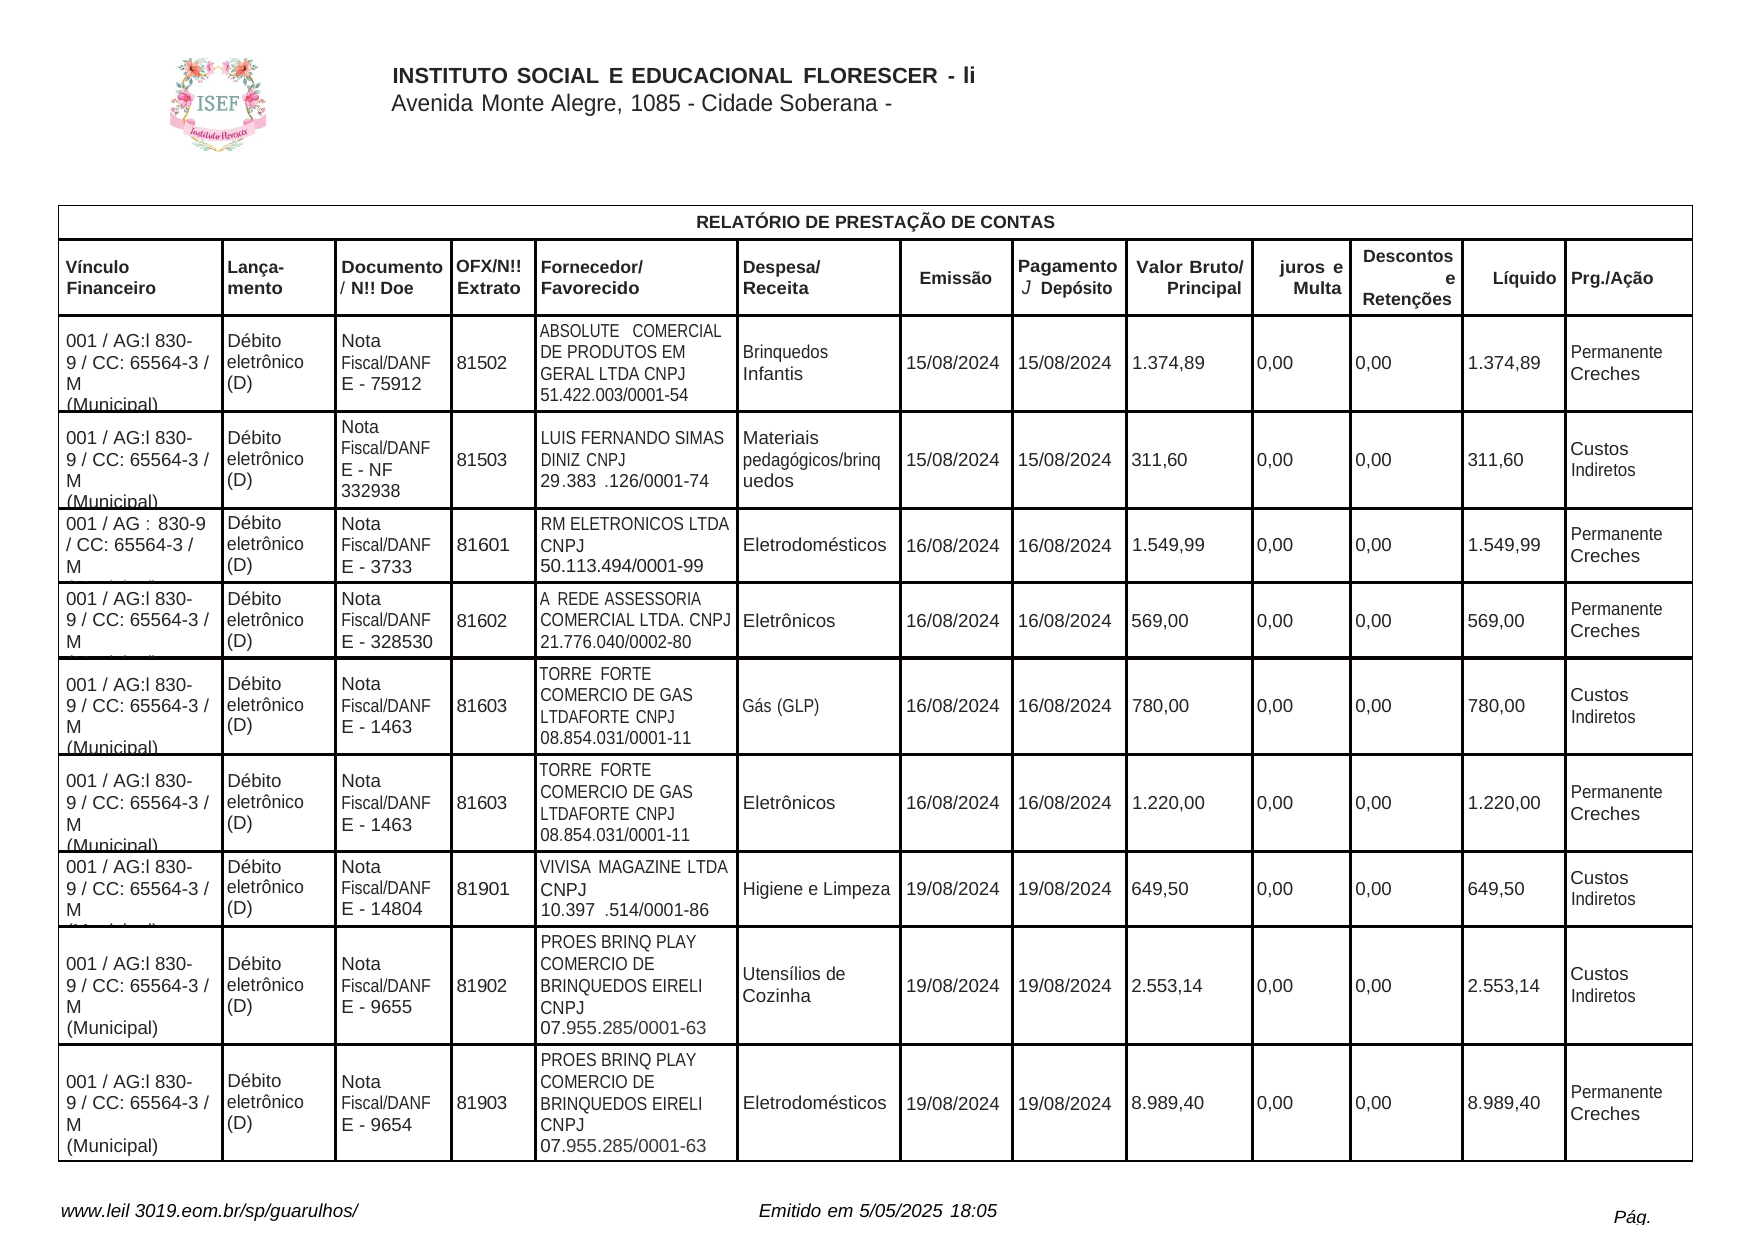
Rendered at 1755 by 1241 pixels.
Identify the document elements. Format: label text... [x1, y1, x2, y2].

table_cell 81901 [453, 853, 534, 925]
table_cell 0,00 [1352, 928, 1461, 1043]
table_cell 0,00 [1352, 584, 1461, 656]
table_cell 0,00 [1254, 510, 1349, 581]
table_cell 16/08/2024 [1014, 756, 1125, 850]
table_cell 1.549,99 [1128, 510, 1251, 581]
table_cell PROES BRINQ PLAY COMERCIO DE BRINQUEDOS EIRELI CNPJ 07.955.285/0001-63 [537, 1046, 736, 1160]
table_cell 1.220,00 [1128, 756, 1251, 850]
table_cell Eletrônicos [739, 756, 899, 850]
table_cell 81602 [453, 584, 534, 656]
table_cell 311,60 [1128, 413, 1251, 507]
table_cell RM ELETRONICOS LTDA CNPJ 50.113.494/0001-99 [537, 510, 736, 581]
table_cell Débito eletrônico (D) [224, 584, 334, 656]
table_cell Eletrodomésticos [739, 1046, 899, 1160]
table_cell 16/08/2024 [902, 584, 1011, 656]
table_cell Gás (GLP) [739, 660, 899, 753]
table_cell 0,00 [1352, 510, 1461, 581]
table_cell Descontos e Retenções [1352, 241, 1461, 313]
table_cell 001 / AG:l 830-9 / CC: 65564-3 / M (Municipal) [59, 584, 221, 656]
table_cell 16/08/2024 [902, 756, 1011, 850]
table_cell 001 / AG:l 830-9 / CC: 65564-3 / M (Municipal) [59, 756, 221, 850]
table_cell Higiene e Limpeza [739, 853, 899, 925]
table_cell Nota Fiscal/DANF E - 1463 [337, 756, 450, 850]
table_cell 16/08/2024 [1014, 510, 1125, 581]
table_cell 15/08/2024 [1014, 317, 1125, 410]
table_cell 8.989,40 [1464, 1046, 1564, 1160]
table_cell Prg./Ação [1567, 241, 1692, 313]
table_cell Valor Bruto/ Principal [1128, 241, 1251, 313]
table_cell 81902 [453, 928, 534, 1043]
table_cell Débito eletrônico (D) [224, 660, 334, 753]
table_cell 16/08/2024 [902, 660, 1011, 753]
table_cell Nota Fiscal/DANF E - 14804 [337, 853, 450, 925]
table_cell Despesa/ Receita [739, 241, 899, 313]
table_cell 569,00 [1464, 584, 1564, 656]
table_cell Utensílios de Cozinha [739, 928, 899, 1043]
table_cell 19/08/2024 [1014, 928, 1125, 1043]
table_cell Permanente Creches [1567, 756, 1692, 850]
table_cell Nota Fiscal/DANF E - 1463 [337, 660, 450, 753]
table_cell Débito eletrônico (D) [224, 317, 334, 410]
table_header RELATÓRIO DE PRESTAÇÃO DE CONTAS [59, 206, 1692, 238]
table_cell 0,00 [1254, 928, 1349, 1043]
table_cell 1.374,89 [1464, 317, 1564, 410]
table_cell 0,00 [1254, 584, 1349, 656]
table_cell 19/08/2024 [1014, 1046, 1125, 1160]
table_cell 0,00 [1254, 413, 1349, 507]
table_cell 19/08/2024 [902, 853, 1011, 925]
table_cell Custos Indiretos [1567, 853, 1692, 925]
table_cell VIVISA MAGAZINE LTDA CNPJ 10.397 .514/0001-86 [537, 853, 736, 925]
table_cell Eletrônicos [739, 584, 899, 656]
table_cell Líquido [1464, 241, 1564, 313]
table_cell 8.989,40 [1128, 1046, 1251, 1160]
table_cell 19/08/2024 [902, 928, 1011, 1043]
table_cell Débito eletrônico (D) [224, 413, 334, 507]
table_cell 2.553,14 [1128, 928, 1251, 1043]
table_cell 0,00 [1352, 756, 1461, 850]
table_cell 19/08/2024 [1014, 853, 1125, 925]
table_cell 15/08/2024 [902, 317, 1011, 410]
table_cell 16/08/2024 [902, 510, 1011, 581]
table_cell Nota Fiscal/DANF E - 75912 [337, 317, 450, 410]
table_cell Nota Fiscal/DANF E - NF 332938 [337, 413, 450, 507]
table_cell Nota Fiscal/DANF E - 9655 [337, 928, 450, 1043]
table_cell Custos Indiretos [1567, 660, 1692, 753]
table_cell Permanente Creches [1567, 584, 1692, 656]
table_cell TORRE FORTE COMERCIO DE GAS LTDAFORTE CNPJ 08.854.031/0001-11 [537, 660, 736, 753]
table_cell Débito eletrônico (D) [224, 756, 334, 850]
table_cell Fornecedor/ Favorecido [537, 241, 736, 313]
table_cell Débito eletrônico (D) [224, 510, 334, 581]
table_cell 81601 [453, 510, 534, 581]
table_cell Permanente Creches [1567, 1046, 1692, 1160]
table_cell 001 / AG:l 830-9 / CC: 65564-3 / M (Municipal) [59, 1046, 221, 1160]
table_cell Eletrodomésticos [739, 510, 899, 581]
table_cell 1.374,89 [1128, 317, 1251, 410]
table_cell 81603 [453, 756, 534, 850]
table_cell Emissão [902, 241, 1011, 313]
table_cell Custos Indiretos [1567, 413, 1692, 507]
table_cell 001 / AG:l 830-9 / CC: 65564-3 / M (Municipal) [59, 928, 221, 1043]
table_cell Nota Fiscal/DANF E - 3733 [337, 510, 450, 581]
table_cell 1.549,99 [1464, 510, 1564, 581]
table_cell 0,00 [1254, 660, 1349, 753]
table_cell Débito eletrônico (D) [224, 928, 334, 1043]
table_cell 0,00 [1254, 1046, 1349, 1160]
table_cell TORRE FORTE COMERCIO DE GAS LTDAFORTE CNPJ 08.854.031/0001-11 [537, 756, 736, 850]
table_cell 0,00 [1352, 317, 1461, 410]
table_cell 001 / AG:l 830-9 / CC: 65564-3 / M (Municipal) [59, 317, 221, 410]
table_cell 16/08/2024 [1014, 660, 1125, 753]
table_cell 15/08/2024 [1014, 413, 1125, 507]
table_cell 311,60 [1464, 413, 1564, 507]
table_cell 0,00 [1352, 660, 1461, 753]
table_cell 1.220,00 [1464, 756, 1564, 850]
table_cell Débito eletrônico (D) [224, 853, 334, 925]
table_cell 780,00 [1464, 660, 1564, 753]
table_cell 569,00 [1128, 584, 1251, 656]
table_cell 0,00 [1352, 413, 1461, 507]
table_cell Débito eletrônico (D) [224, 1046, 334, 1160]
table_cell 15/08/2024 [902, 413, 1011, 507]
table_cell ABSOLUTE COMERCIAL DE PRODUTOS EM GERAL LTDA CNPJ 51.422.003/0001-54 [537, 317, 736, 410]
table_cell 81903 [453, 1046, 534, 1160]
table_cell 649,50 [1128, 853, 1251, 925]
table_cell 0,00 [1352, 853, 1461, 925]
table_cell Permanente Creches [1567, 510, 1692, 581]
table_cell 2.553,14 [1464, 928, 1564, 1043]
table_cell 780,00 [1128, 660, 1251, 753]
table_cell 001 / AG:l 830-9 / CC: 65564-3 / M (Municipal) [59, 660, 221, 753]
table_cell 81503 [453, 413, 534, 507]
table_cell Vínculo Financeiro [59, 241, 221, 313]
table_cell 19/08/2024 [902, 1046, 1011, 1160]
table_cell A REDE ASSESSORIA COMERCIAL LTDA. CNPJ 21.776.040/0002-80 [537, 584, 736, 656]
table_cell Pagamento J Depósito [1014, 241, 1125, 313]
table_cell Nota Fiscal/DANF E - 328530 [337, 584, 450, 656]
table_cell 001 / AG : 830-9 / CC: 65564-3 / M (Municipal) [59, 510, 221, 581]
table_cell PROES BRINQ PLAY COMERCIO DE BRINQUEDOS EIRELI CNPJ 07.955.285/0001-63 [537, 928, 736, 1043]
table_cell Brinquedos Infantis [739, 317, 899, 410]
table_cell OFX/N!! Extrato [453, 241, 534, 313]
table_cell 0,00 [1352, 1046, 1461, 1160]
table_cell 001 / AG:l 830-9 / CC: 65564-3 / M (Municipal) [59, 853, 221, 925]
table_cell 81603 [453, 660, 534, 753]
table_cell LUIS FERNANDO SIMAS DINIZ CNPJ 29.383 .126/0001-74 [537, 413, 736, 507]
table_cell juros e Multa [1254, 241, 1349, 313]
table_cell 0,00 [1254, 317, 1349, 410]
table_cell 16/08/2024 [1014, 584, 1125, 656]
table_cell 0,00 [1254, 756, 1349, 850]
table_cell Lança- mento [224, 241, 334, 313]
table_cell Nota Fiscal/DANF E - 9654 [337, 1046, 450, 1160]
table_cell 81502 [453, 317, 534, 410]
table_cell Documento / N!! Doe [337, 241, 450, 313]
table_cell Custos Indiretos [1567, 928, 1692, 1043]
table_cell 001 / AG:l 830-9 / CC: 65564-3 / M (Municipal) [59, 413, 221, 507]
table_cell 0,00 [1254, 853, 1349, 925]
table_cell Permanente Creches [1567, 317, 1692, 410]
table_cell Materiais pedagógicos/brinq uedos [739, 413, 899, 507]
table_cell 649,50 [1464, 853, 1564, 925]
